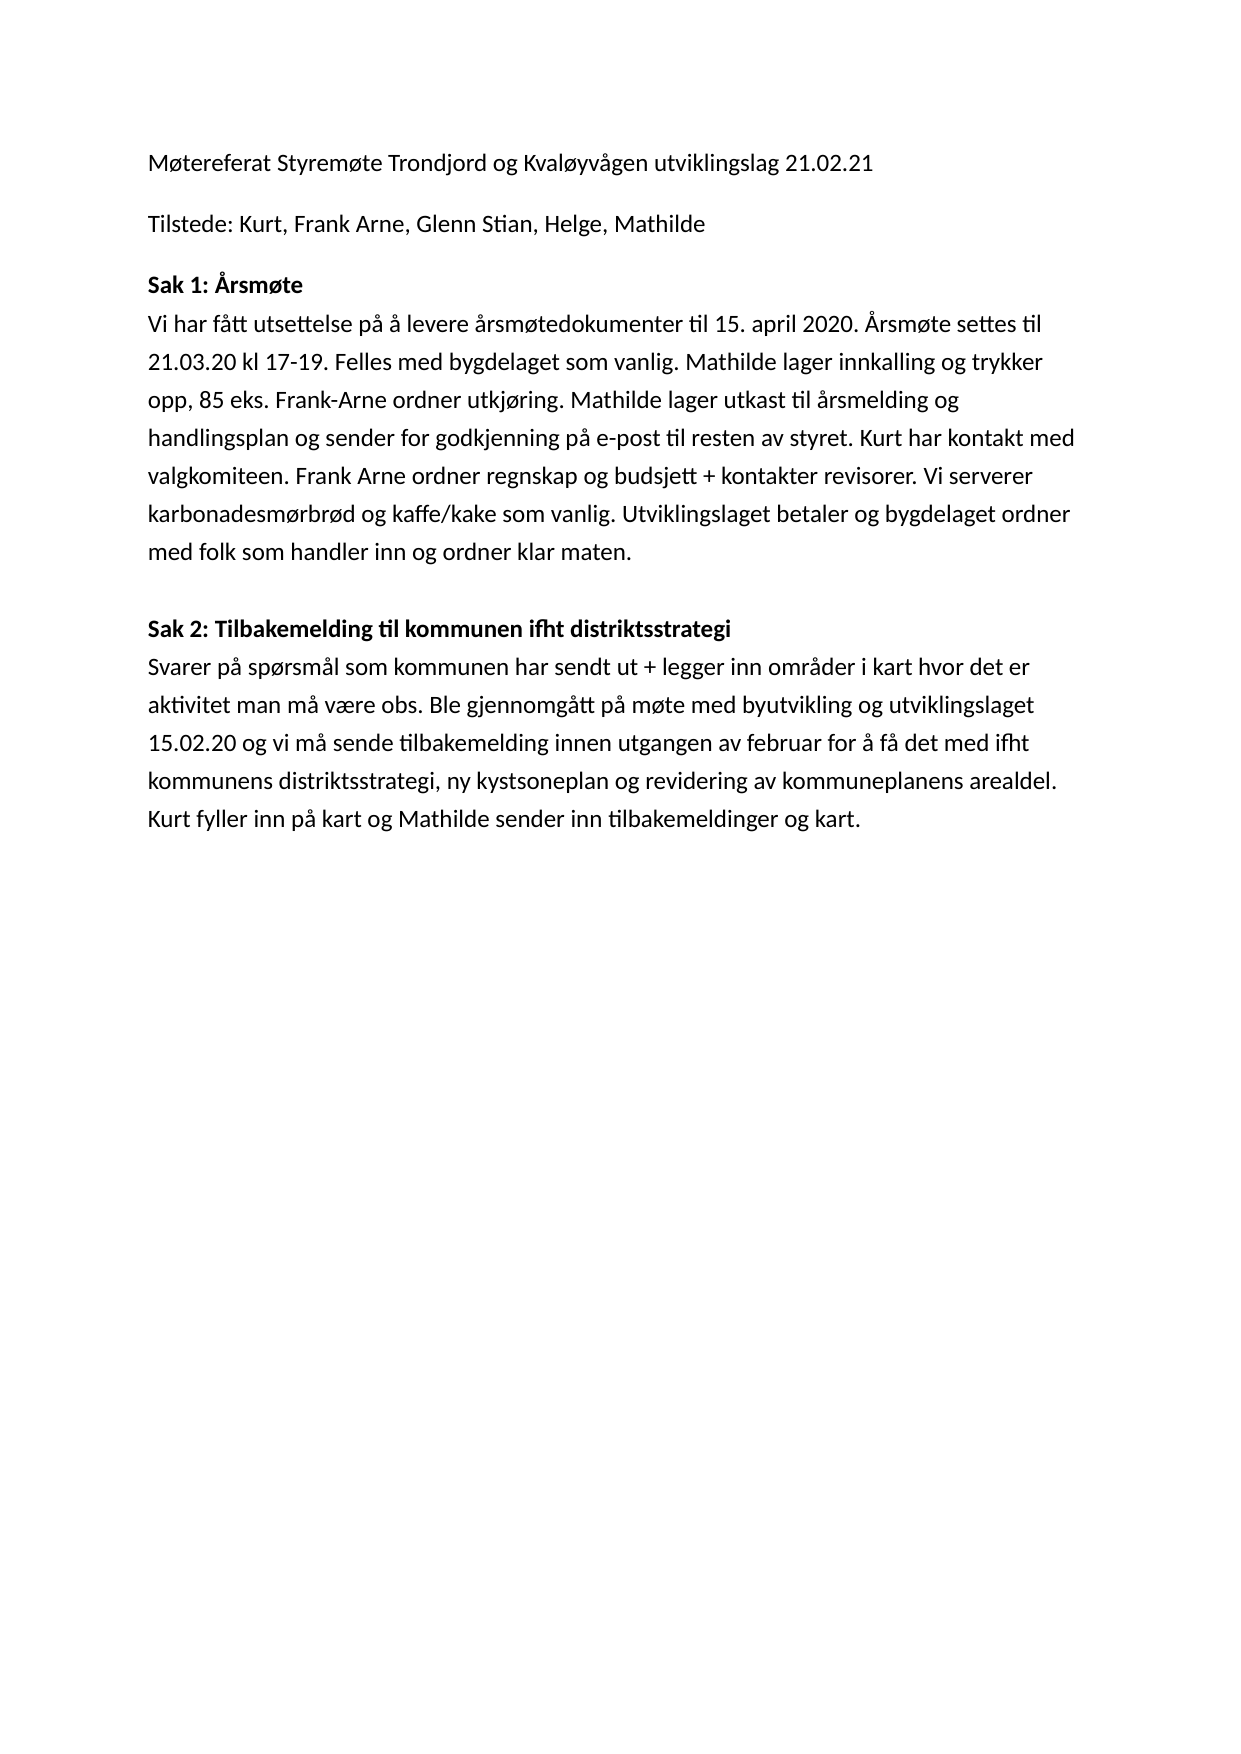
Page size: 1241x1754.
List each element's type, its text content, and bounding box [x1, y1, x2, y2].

text Svarer på spørsmål som kommunen har sendt ut + legger inn områder i kart hvor det er aktivitet man må være obs. Ble gjennomgått på møte med byutvikling og utviklingslaget 15.02.20 og vi må sende tilbakemelding innen utgangen av februar for å få det med ifht kommunens distriktsstrategi, ny kystsoneplan og revidering av kommuneplanens arealdel. Kurt fyller inn på kart og Mathilde sender inn tilbakemeldinger og kart. [148, 651, 1093, 834]
text Sak 1: Årsmøte [148, 270, 1093, 300]
text Sak 2: Tilbakemelding til kommunen ifht distriktsstrategi [148, 613, 1093, 643]
text Møtereferat Styremøte Trondjord og Kvaløyvågen utviklingslag 21.02.21 [148, 148, 1093, 178]
text Vi har fått utsettelse på å levere årsmøtedokumenter til 15. april 2020. Årsmøte settes til 21.03.20 kl 17-19. Felles med bygdelaget som vanlig. Mathilde lager innkalling og trykker opp, 85 eks. Frank-Arne ordner utkjøring. Mathilde lager utkast til årsmelding og handlingsplan og sender for godkjenning på e-post til resten av styret. Kurt har kontakt med valgkomiteen. Frank Arne ordner regnskap og budsjett + kontakter revisorer. Vi serverer karbonadesmørbrød og kaffe/kake som vanlig. Utviklingslaget betaler og bygdelaget ordner med folk som handler inn og ordner klar maten. [148, 308, 1093, 567]
text Tilstede: Kurt, Frank Arne, Glenn Stian, Helge, Mathilde [148, 209, 1093, 239]
